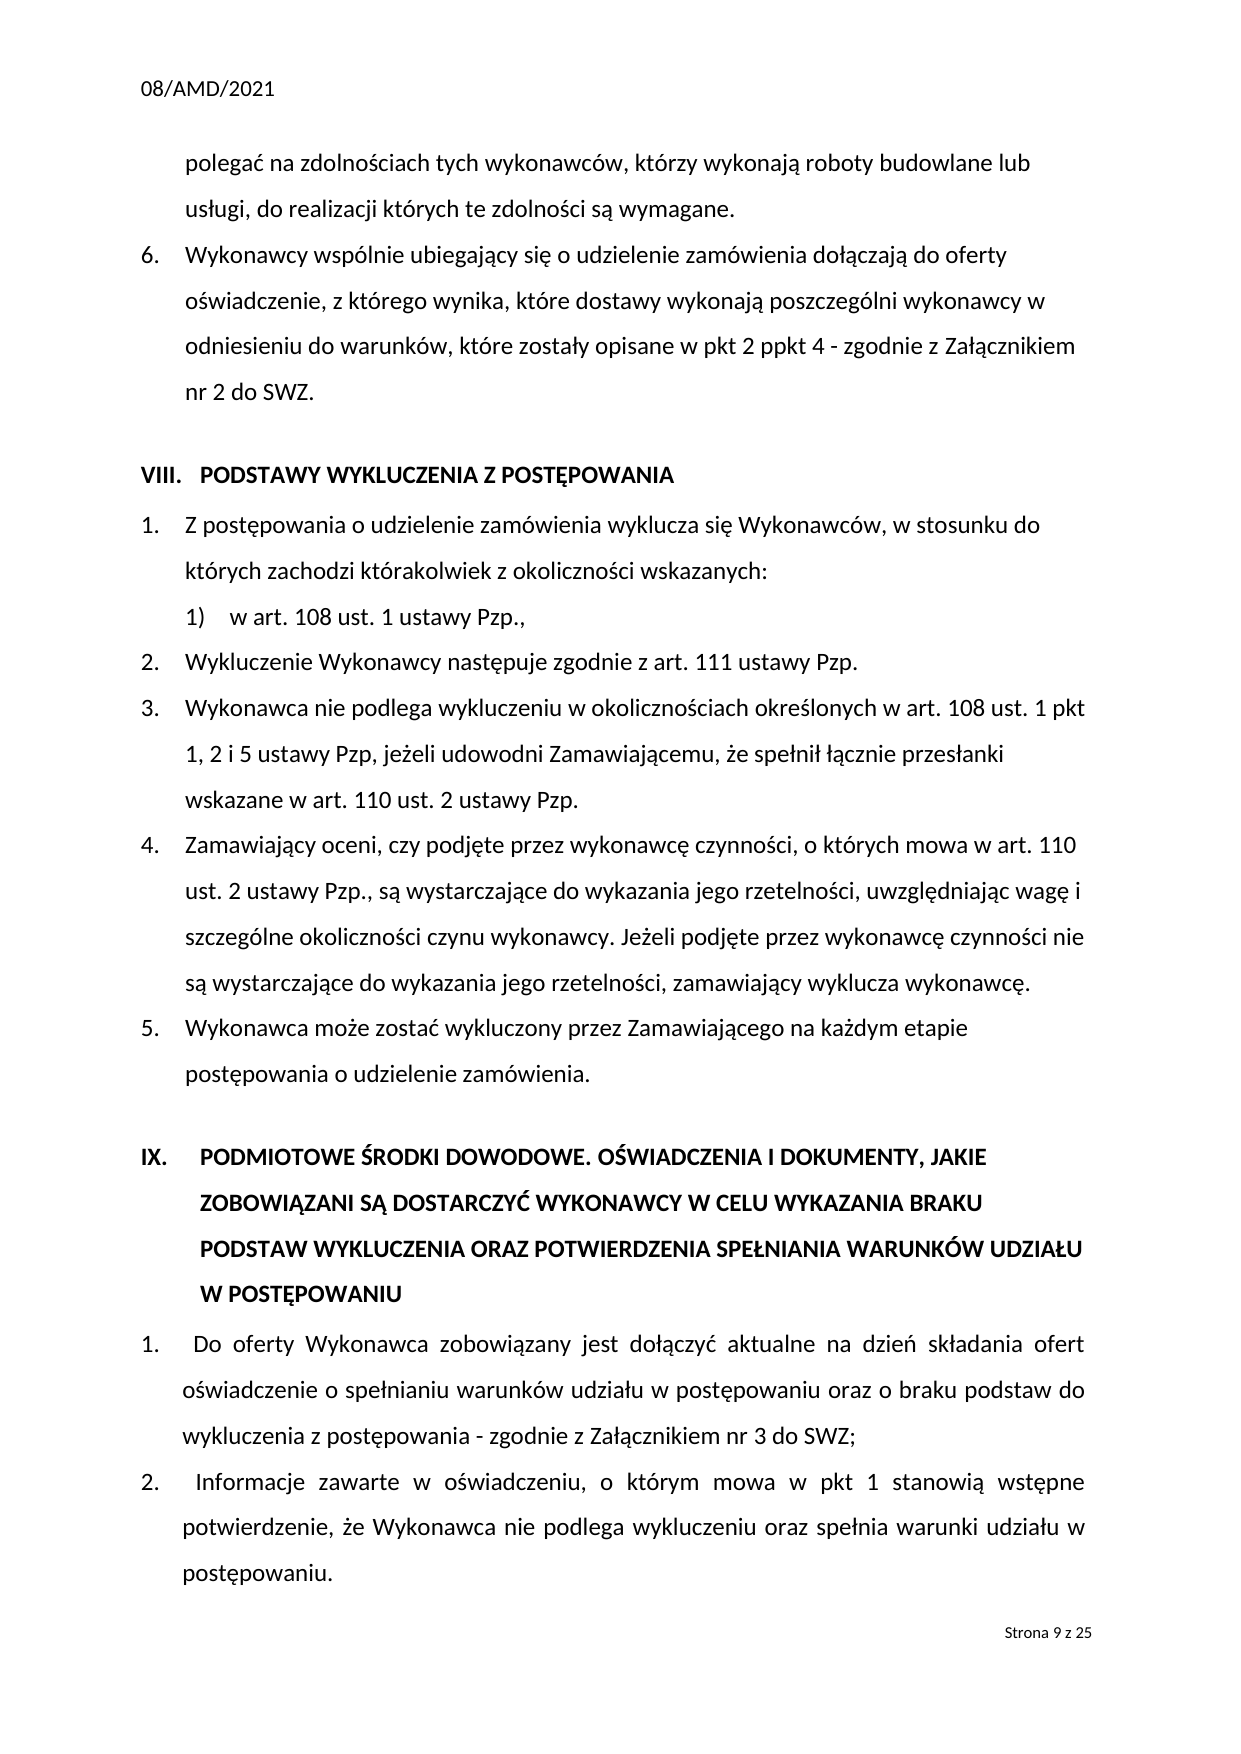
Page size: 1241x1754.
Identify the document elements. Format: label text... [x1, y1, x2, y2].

text 1) w art. 108 ust. 1 ustawy Pzp., [185, 601, 1092, 631]
list polegać na zdolnościach tych wykonawców, którzy wykonają roboty budowlane lub usługi, do realizacji których te zdolności są wymagane. [141, 148, 1090, 224]
list Wykonawcy wspólnie ubiegający się o udzielenie zamówienia dołączają do oferty oświadczenie, z którego wynika, które dostawy wykonają poszczególni wykonawcy w odniesieniu do warunków, które zostały opisane w pkt 2 ppkt 4 - zgodnie z Załącznikiem nr 2 do SWZ. [141, 239, 1090, 407]
list Wykluczenie Wykonawcy następuje zgodnie z art. 111 ustawy Pzp. [141, 647, 1092, 677]
list Zamawiający oceni, czy podjęte przez wykonawcę czynności, o których mowa w art. 110 ust. 2 ustawy Pzp., są wystarczające do wykazania jego rzetelności, uwzględniając wagę i szczególne okoliczności czynu wykonawcy. Jeżeli podjęte przez wykonawcę czynności nie są wystarczające do wykazania jego rzetelności, zamawiający wyklucza wykonawcę. [141, 829, 1092, 997]
list Wykonawca nie podlega wykluczeniu w okolicznościach określonych w art. 108 ust. 1 pkt 1, 2 i 5 ustawy Pzp, jeżeli udowodni Zamawiającemu, że spełnił łącznie przesłanki wskazane w art. 110 ust. 2 ustawy Pzp. [141, 692, 1092, 814]
list Wykonawca może zostać wykluczony przez Zamawiającego na każdym etapie postępowania o udzielenie zamówienia. [141, 1012, 1092, 1089]
text IX. PODMIOTOWE ŚRODKI DOWODOWE. OŚWIADCZENIA I DOKUMENTY, JAKIE ZOBOWIĄZANI SĄ DOSTARCZYĆ WYKONAWCY W CELU WYKAZANIA BRAKU PODSTAW WYKLUCZENIA ORAZ POTWIERDZENIA SPEŁNIANIA WARUNKÓW UDZIAŁU W POSTĘPOWANIU [141, 1141, 1092, 1309]
list Z postępowania o udzielenie zamówienia wyklucza się Wykonawców, w stosunku do których zachodzi którakolwiek z okoliczności wskazanych: [141, 509, 1092, 586]
list Informacje zawarte w oświadczeniu, o którym mowa w pkt 1 stanowią wstępne potwierdzenie, że Wykonawca nie podlega wykluczeniu oraz spełnia warunki udziału w postępowaniu. [141, 1466, 1086, 1588]
text VIII. PODSTAWY WYKLUCZENIA Z POSTĘPOWANIA [141, 459, 1092, 490]
list Do oferty Wykonawca zobowiązany jest dołączyć aktualne na dzień składania ofert oświadczenie o spełnianiu warunków udziału w postępowaniu oraz o braku podstaw do wykluczenia z postępowania - zgodnie z Załącznikiem nr 3 do SWZ; [141, 1328, 1086, 1450]
